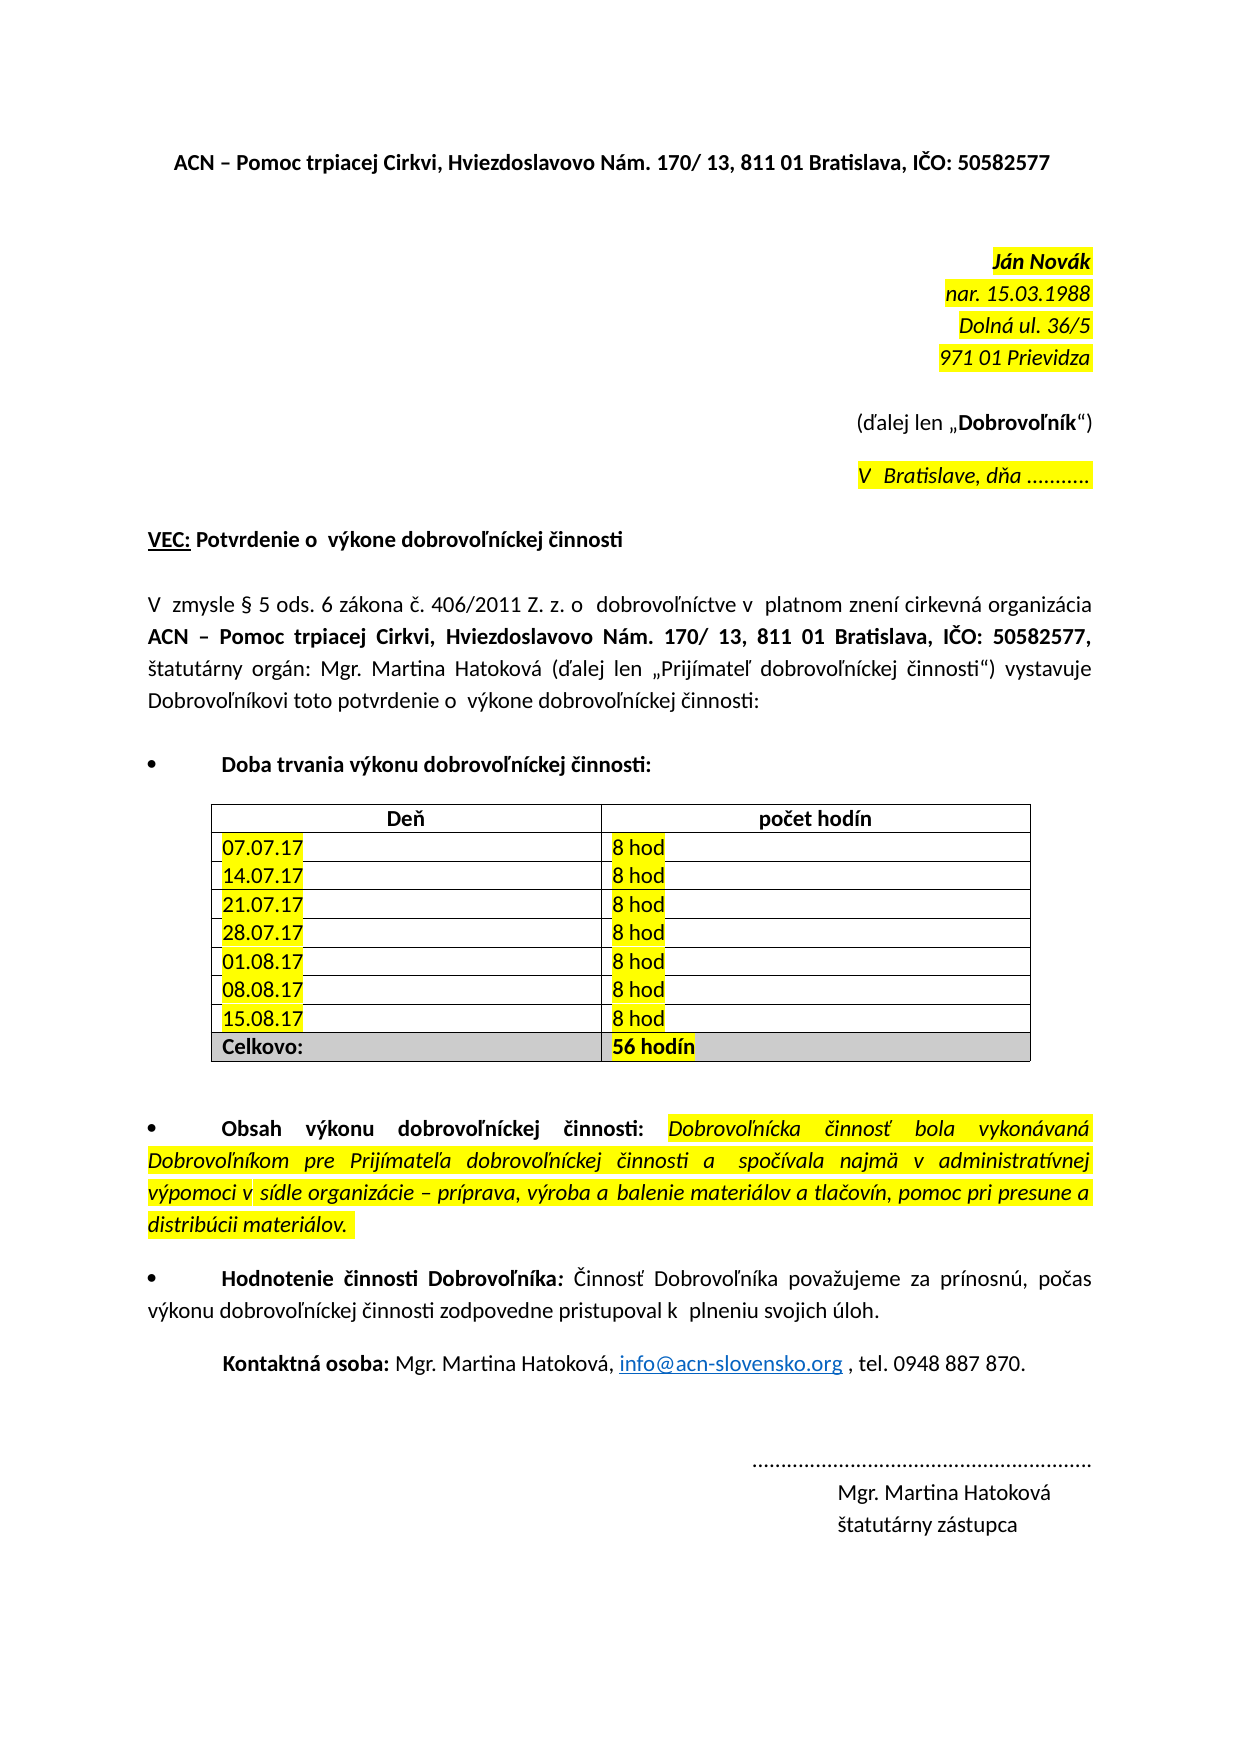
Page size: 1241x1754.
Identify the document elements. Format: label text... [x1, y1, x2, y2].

text (ďalej len „Dobrovoľník“) [148, 408, 1093, 436]
table_cell 14.07.17 [212, 862, 601, 889]
text ........................................................... [148, 1445, 1093, 1473]
table_cell 21.07.17 [212, 890, 601, 918]
text 971 01 Prievidza [148, 343, 1093, 372]
text Dolná ul. 36/5 [148, 311, 1093, 339]
text VEC: Potvrdenie o výkone dobrovoľníckej činnosti [148, 525, 1093, 553]
table_cell 8 hod [602, 976, 1030, 1003]
table_cell 01.08.17 [212, 948, 601, 975]
list Obsah výkonu dobrovoľníckej činnosti: Dobrovoľnícka činnosť bola vykonávaná Dobrovoľníkom pre Prijímateľa dobrovoľníckej činnosti a spočívala najmä v administratívnej výpomoci v sídle organizácie – príprava, výroba a balenie materiálov a tlačovín, pomoc pri presune a distribúcii materiálov. [148, 1114, 1093, 1239]
table_cell 8 hod [602, 890, 1030, 918]
list Doba trvania výkonu dobrovoľníckej činnosti: [148, 751, 1093, 779]
table_cell 8 hod [602, 833, 1030, 861]
text V zmysle § 5 ods. 6 zákona č. 406/2011 Z. z. o dobrovoľníctve v platnom znení cirkevná organizácia ACN – Pomoc trpiacej Cirkvi, Hviezdoslavovo Nám. 170/ 13, 811 01 Bratislava, IČO: 50582577, štatutárny orgán: Mgr. Martina Hatoková (ďalej len „Prijímateľ dobrovoľníckej činnosti“) vystavuje Dobrovoľníkovi toto potvrdenie o výkone dobrovoľníckej činnosti: [148, 590, 1093, 714]
table_cell 07.07.17 [212, 833, 601, 861]
text V Bratislave, dňa ........... [148, 461, 1093, 489]
text Ján Novák [148, 247, 1093, 275]
table_cell 8 hod [602, 948, 1030, 975]
table_cell 15.08.17 [212, 1005, 601, 1032]
list Hodnotenie činnosti Dobrovoľníka: Činnosť Dobrovoľníka považujeme za prínosnú, počas výkonu dobrovoľníckej činnosti zodpovedne pristupoval k plneniu svojich úloh. [148, 1264, 1093, 1324]
text štatutárny zástupca [811, 1510, 1093, 1538]
table_cell 08.08.17 [212, 976, 601, 1003]
table_cell Celkovo: [212, 1033, 601, 1061]
table_cell 28.07.17 [212, 919, 601, 946]
table_cell 8 hod [602, 1005, 1030, 1032]
text ACN – Pomoc trpiacej Cirkvi, Hviezdoslavovo Nám. 170/ 13, 811 01 Bratislava, IČO: 50582577 [148, 148, 1093, 176]
table_header Deň [212, 805, 601, 832]
text Kontaktná osoba: Mgr. Martina Hatoková, info@acn-slovensko.org , tel. 0948 887 870. [223, 1349, 1093, 1377]
table_cell 8 hod [602, 862, 1030, 889]
text Mgr. Martina Hatoková [811, 1478, 1093, 1506]
table_header počet hodín [602, 805, 1030, 832]
table_cell 8 hod [602, 919, 1030, 946]
text nar. 15.03.1988 [148, 279, 1093, 307]
table_cell 56 hodín [602, 1033, 1030, 1061]
